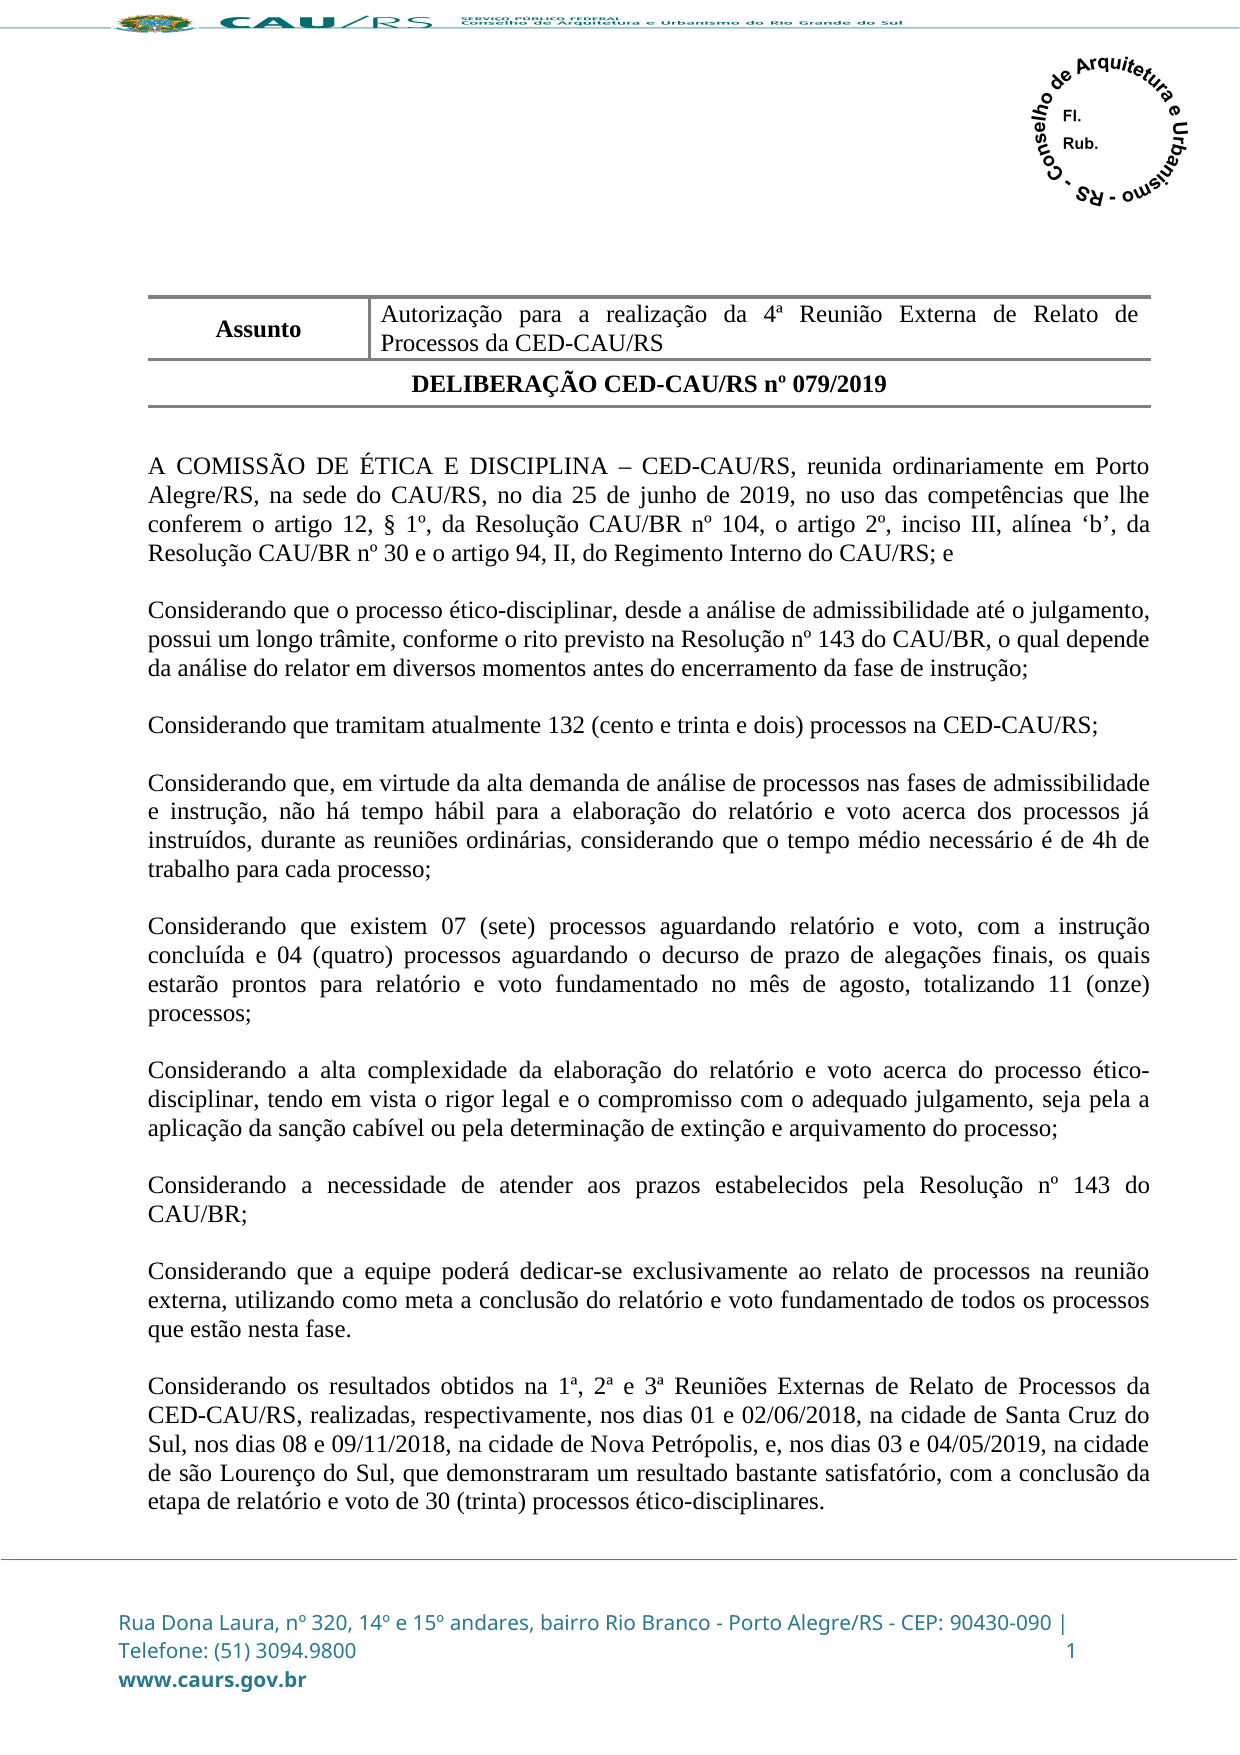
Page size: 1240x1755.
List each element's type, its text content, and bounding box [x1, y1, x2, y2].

text Considerando a alta complexidade da elaboração do relatório e voto acerca do processo ético-disciplinar, tendo em vista o rigor legal e o compromisso com o adequado julgamento, seja pela a aplicação da sanção cabível ou pela determinação de extinção e arquivamento do processo; [148, 1055, 1151, 1141]
table_header Autorização para a realização da 4ª Reunião Externa de Relato de Processos da CED-CAU/RS [371, 299, 1151, 358]
text Considerando que tramitam atualmente 132 (cento e trinta e dois) processos na CED-CAU/RS; [148, 710, 1151, 739]
table_cell DELIBERAÇÃO CED-CAU/RS nº 079/2019 [148, 361, 1151, 405]
text Considerando os resultados obtidos na 1ª, 2ª e 3ª Reuniões Externas de Relato de Processos da CED-CAU/RS, realizadas, respectivamente, nos dias 01 e 02/06/2018, na cidade de Santa Cruz do Sul, nos dias 08 e 09/11/2018, na cidade de Nova Petrópolis, e, nos dias 03 e 04/05/2019, na cidade de são Lourenço do Sul, que demonstraram um resultado bastante satisfatório, com a conclusão da etapa de relatório e voto de 30 (trinta) processos ético-disciplinares. [148, 1371, 1151, 1515]
table_header Assunto [148, 299, 368, 358]
text Considerando que, em virtude da alta demanda de análise de processos nas fases de admissibilidade e instrução, não há tempo hábil para a elaboração do relatório e voto acerca dos processos já instruídos, durante as reuniões ordinárias, considerando que o tempo médio necessário é de 4h de trabalho para cada processo; [148, 768, 1151, 883]
text A COMISSÃO DE ÉTICA E DISCIPLINA – CED-CAU/RS, reunida ordinariamente em Porto Alegre/RS, na sede do CAU/RS, no dia 25 de junho de 2019, no uso das competências que lhe conferem o artigo 12, § 1º, da Resolução CAU/BR nº 104, o artigo 2º, inciso III, alínea ‘b’, da Resolução CAU/BR nº 30 e o artigo 94, II, do Regimento Interno do CAU/RS; e [148, 451, 1151, 566]
text Considerando que existem 07 (sete) processos aguardando relatório e voto, com a instrução concluída e 04 (quatro) processos aguardando o decurso de prazo de alegações finais, os quais estarão prontos para relatório e voto fundamentado no mês de agosto, totalizando 11 (onze) processos; [148, 911, 1151, 1026]
text Considerando a necessidade de atender aos prazos estabelecidos pela Resolução nº 143 do CAU/BR; [148, 1170, 1151, 1228]
text Considerando que a equipe poderá dedicar-se exclusivamente ao relato de processos na reunião externa, utilizando como meta a conclusão do relatório e voto fundamentado de todos os processos que estão nesta fase. [148, 1256, 1151, 1343]
text Considerando que o processo ético-disciplinar, desde a análise de admissibilidade até o julgamento, possui um longo trâmite, conforme o rito previsto na Resolução nº 143 do CAU/BR, o qual depende da análise do relator em diversos momentos antes do encerramento da fase de instrução; [148, 595, 1151, 681]
